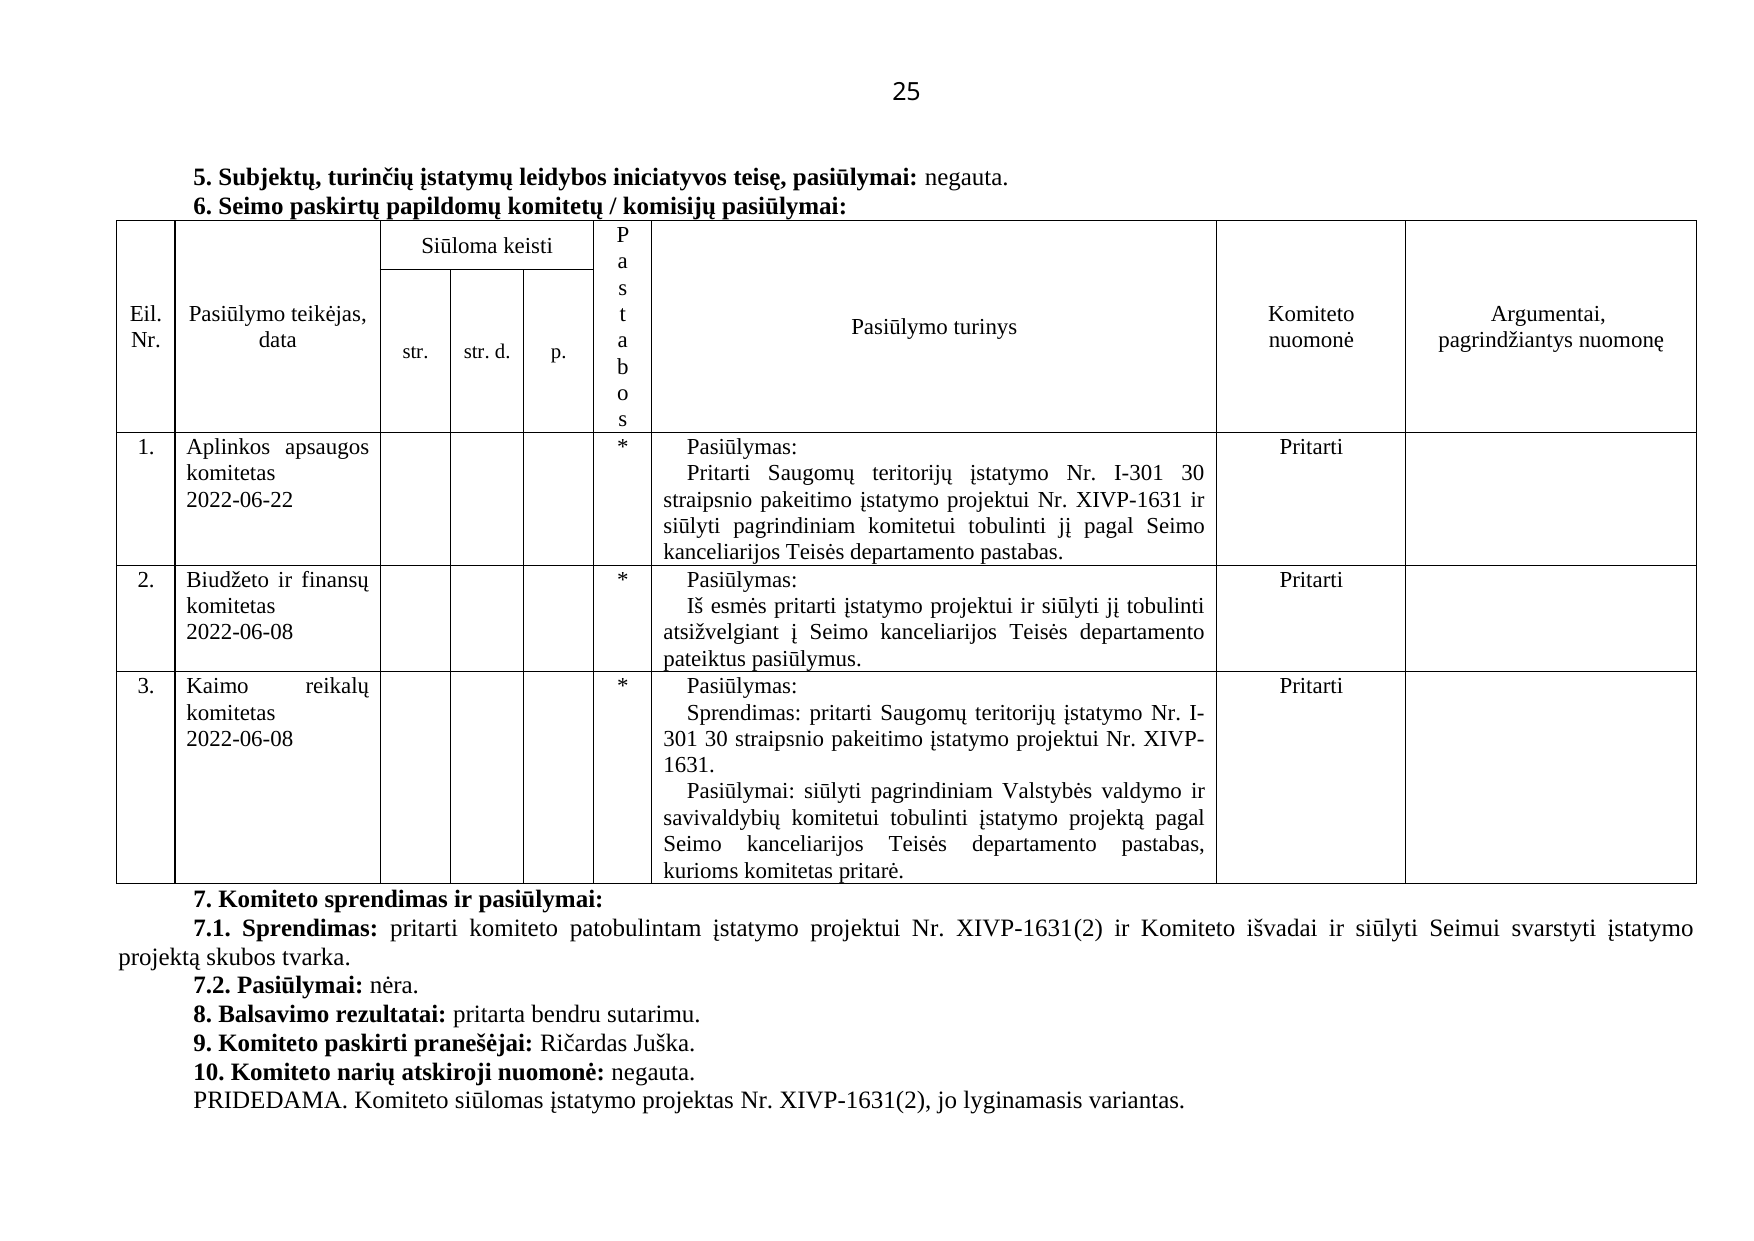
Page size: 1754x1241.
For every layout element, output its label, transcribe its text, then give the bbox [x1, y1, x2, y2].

table_cell * [594, 566, 651, 671]
table_cell Pritarti [1217, 672, 1405, 883]
table_cell 3. [117, 672, 174, 883]
table_cell [451, 433, 523, 565]
table_header Pasiūlymo teikėjas, data [176, 221, 380, 432]
text 7.1. Sprendimas: pritarti komiteto patobulintam įstatymo projektui Nr. XIVP-1631(2) ir Komiteto išvadai ir siūlyti Seimui svarstyti įstatymo projektą skubos tvarka. [118, 913, 1695, 970]
table_cell 2. [117, 566, 174, 671]
subtitle 5. Subjektų, turinčių įstatymų leidybos iniciatyvos teisę, pasiūlymai: negauta. [118, 162, 1695, 191]
table_header Argumentai, pagrindžiantys nuomonę [1406, 221, 1696, 432]
table_cell [1406, 433, 1696, 565]
table_header Pasiūlymo turinys [652, 221, 1216, 432]
table_header Pastabos [594, 221, 651, 432]
table_cell Pasiūlymas: Sprendimas: pritarti Saugomų teritorijų įstatymo Nr. I-301 30 straipsnio pakeitimo įstatymo projektui Nr. XIVP-1631. Pasiūlymai: siūlyti pagrindiniam Valstybės valdymo ir savivaldybių komitetui tobulinti įstatymo projektą pagal Seimo kanceliarijos Teisės departamento pastabas, kurioms komitetas pritarė. [652, 672, 1216, 883]
table_header Siūloma keisti [381, 221, 593, 269]
text PRIDEDAMA. Komiteto siūlomas įstatymo projektas Nr. XIVP-1631(2), jo lyginamasis variantas. [118, 1085, 1695, 1114]
table_cell Pasiūlymas: Pritarti Saugomų teritorijų įstatymo Nr. I-301 30 straipsnio pakeitimo įstatymo projektui Nr. XIVP-1631 ir siūlyti pagrindiniam komitetui tobulinti jį pagal Seimo kanceliarijos Teisės departamento pastabas. [652, 433, 1216, 565]
text 9. Komiteto paskirti pranešėjai: Ričardas Juška. [118, 1028, 1695, 1057]
table_cell [524, 672, 593, 883]
text 7. Komiteto sprendimas ir pasiūlymai: [118, 884, 1695, 913]
table_cell Pasiūlymas: Iš esmės pritarti įstatymo projektui ir siūlyti jį tobulinti atsižvelgiant į Seimo kanceliarijos Teisės departamento pateiktus pasiūlymus. [652, 566, 1216, 671]
table_cell [381, 566, 450, 671]
table_cell Aplinkos apsaugos komitetas 2022-06-22 [176, 433, 380, 565]
table_cell p. [524, 270, 593, 432]
table_cell str. d. [451, 270, 523, 432]
text 10. Komiteto narių atskiroji nuomonė: negauta. [118, 1057, 1695, 1085]
table_cell str. [381, 270, 450, 432]
table_cell [1406, 566, 1696, 671]
table_cell [381, 433, 450, 565]
table_cell Biudžeto ir finansų komitetas 2022-06-08 [176, 566, 380, 671]
table_cell [451, 672, 523, 883]
table_cell Pritarti [1217, 433, 1405, 565]
text 8. Balsavimo rezultatai: pritarta bendru sutarimu. [118, 999, 1695, 1028]
table_cell [451, 566, 523, 671]
table_cell 1. [117, 433, 174, 565]
table_cell * [594, 433, 651, 565]
table_cell [381, 672, 450, 883]
table_cell Pritarti [1217, 566, 1405, 671]
text 7.2. Pasiūlymai: nėra. [118, 970, 1695, 999]
table_cell [524, 566, 593, 671]
table_cell [524, 433, 593, 565]
table_cell Kaimo reikalų komitetas 2022-06-08 [176, 672, 380, 883]
table_header Eil. Nr. [117, 221, 174, 432]
table_cell * [594, 672, 651, 883]
subtitle 6. Seimo paskirtų papildomų komitetų / komisijų pasiūlymai: [118, 191, 1695, 220]
table_header Komiteto nuomonė [1217, 221, 1405, 432]
table_cell [1406, 672, 1696, 883]
